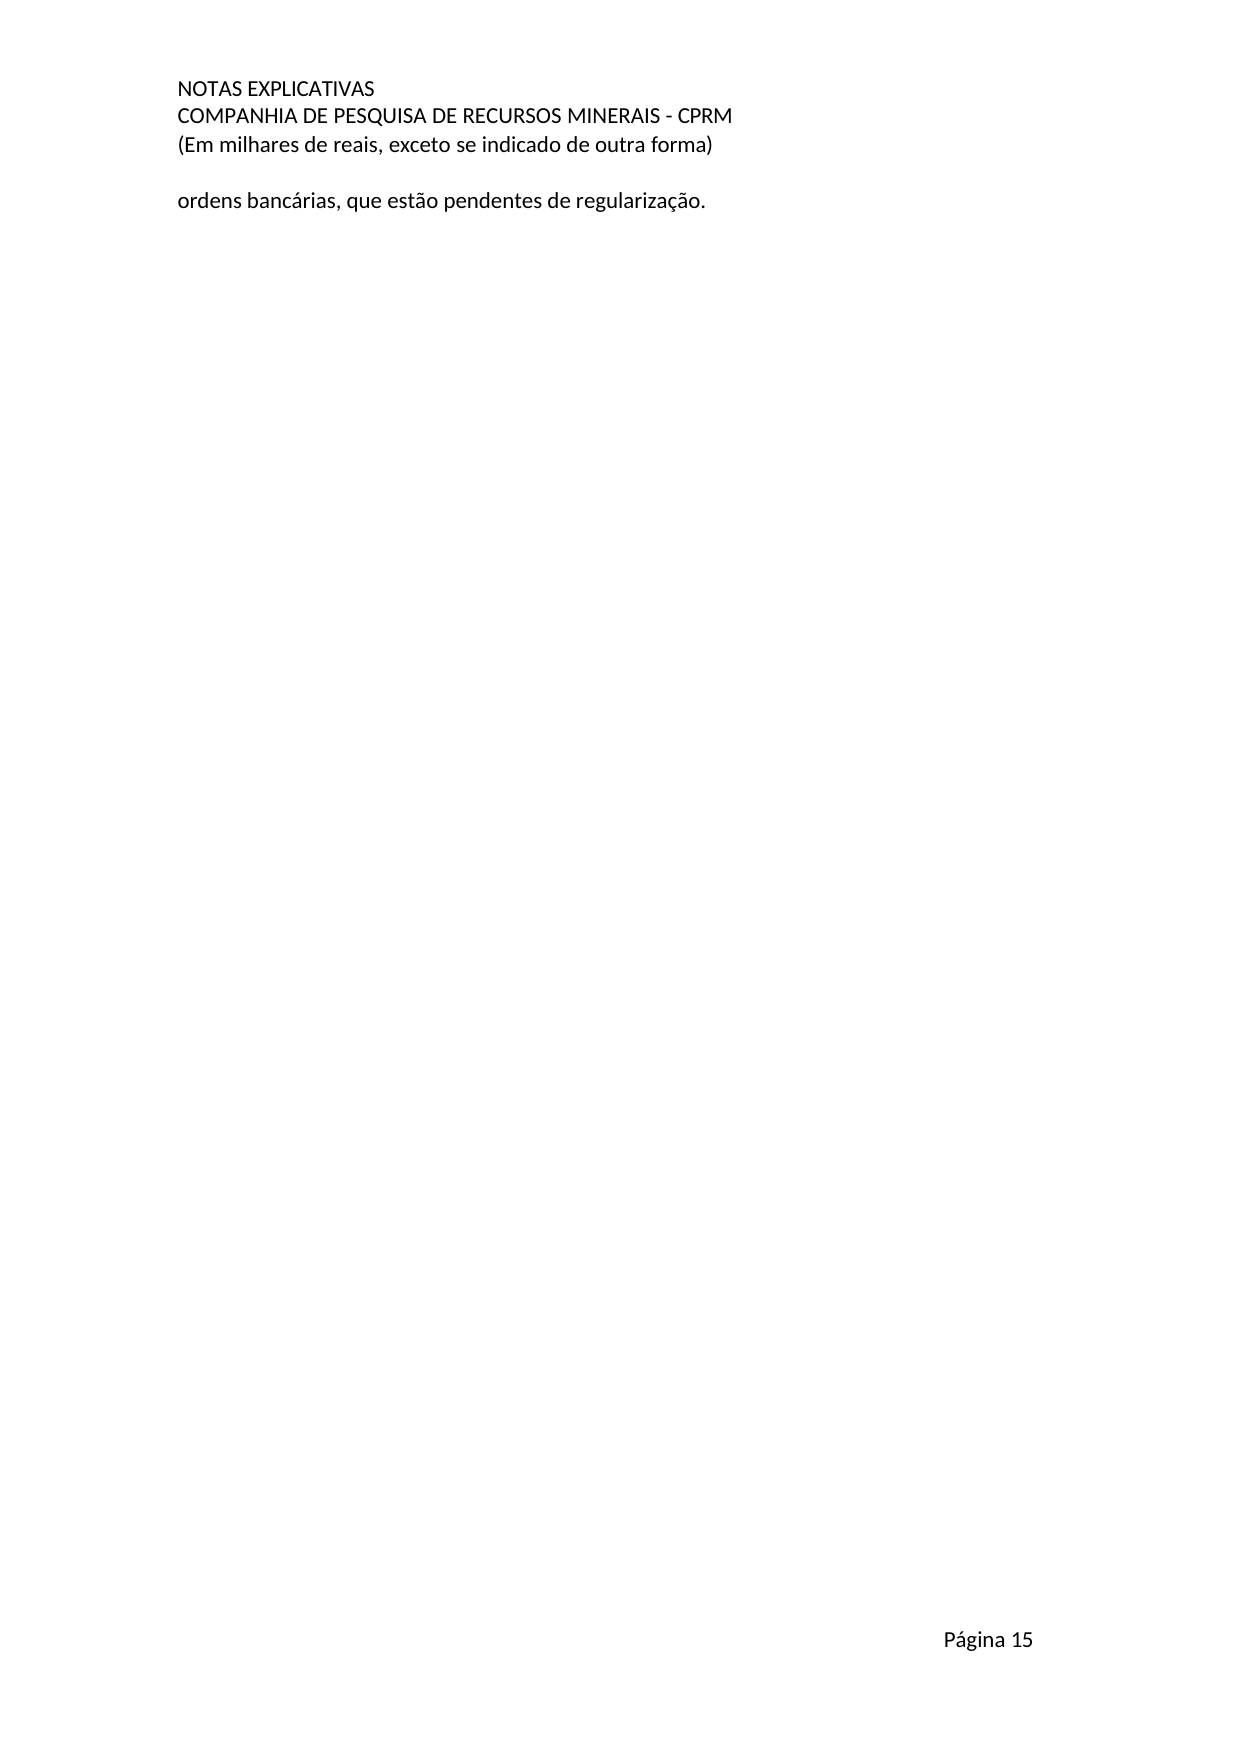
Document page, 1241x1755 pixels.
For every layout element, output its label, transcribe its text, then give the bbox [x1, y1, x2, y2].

text ordens bancárias, que estão pendentes de regularização. [177, 186, 1034, 214]
